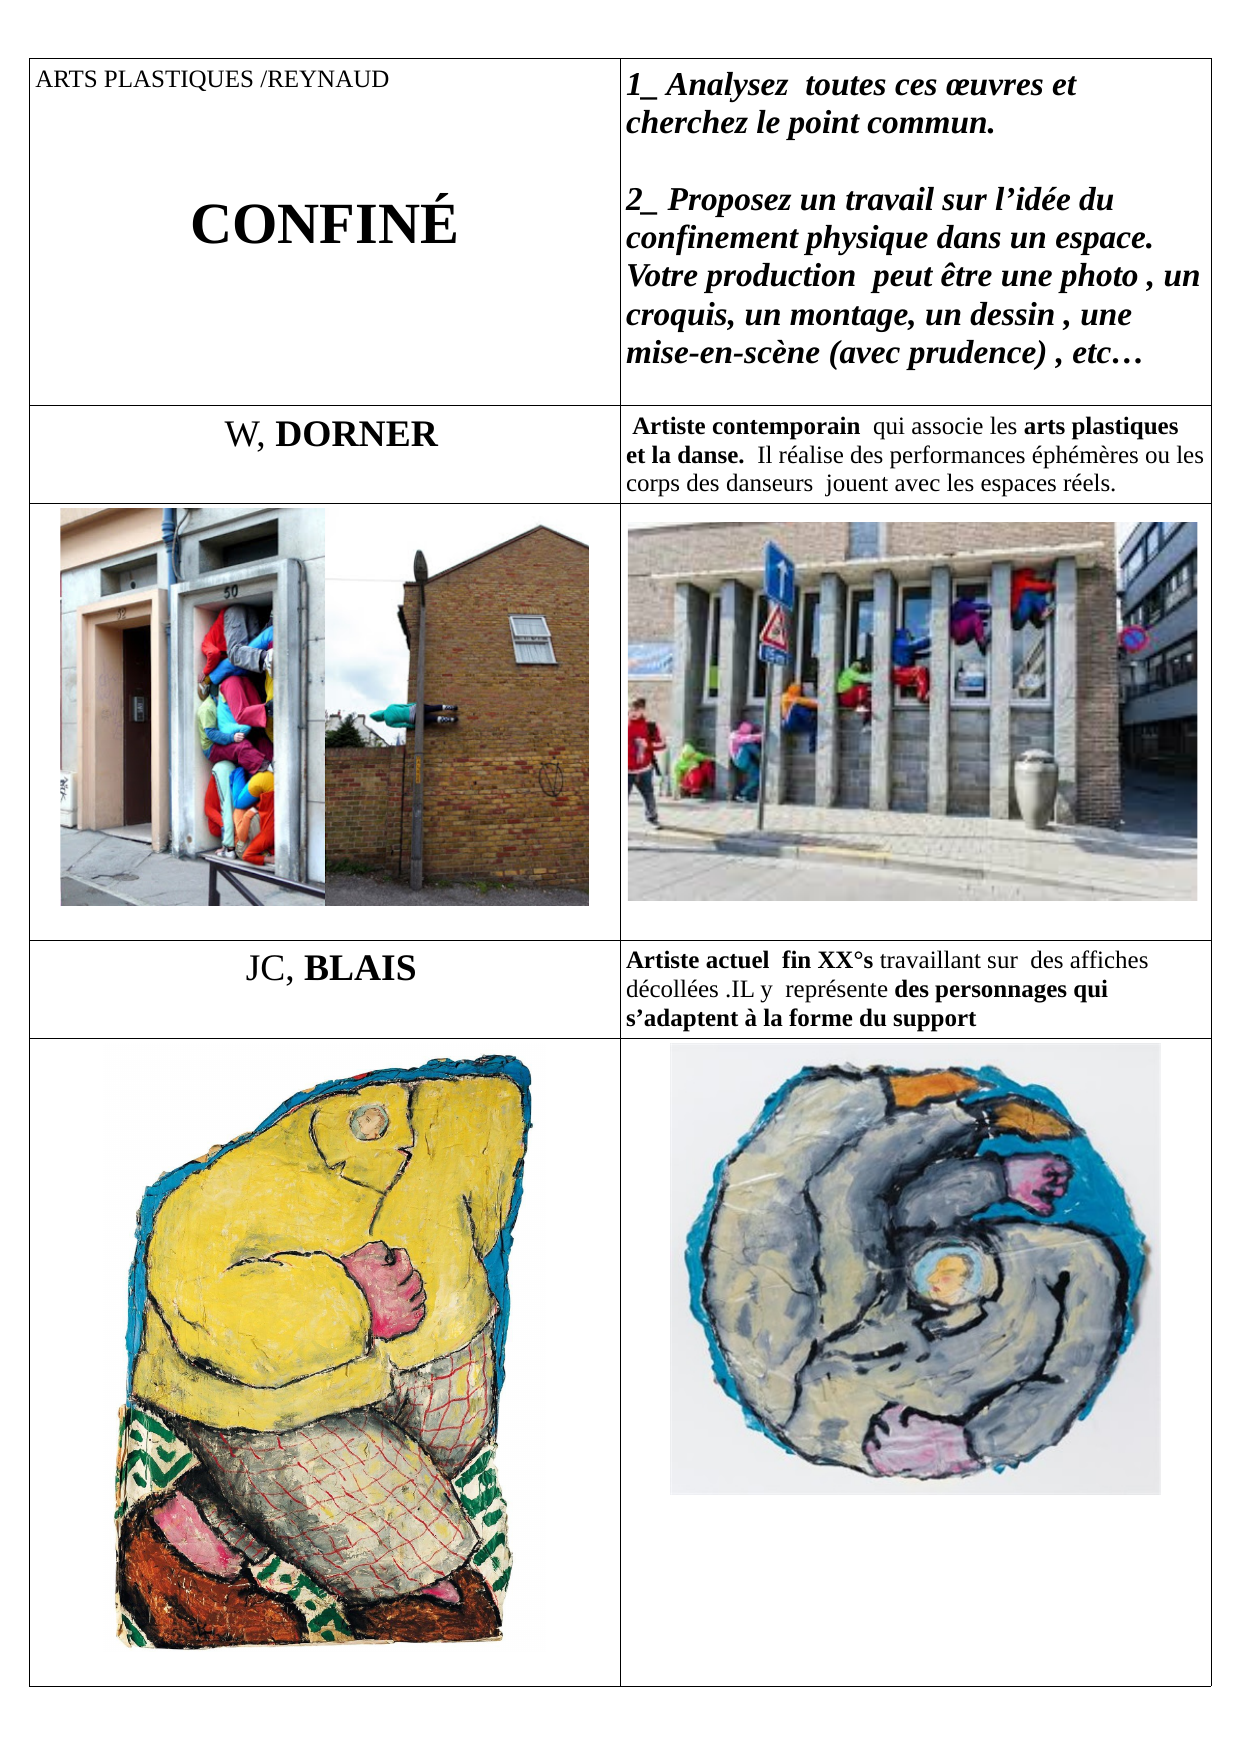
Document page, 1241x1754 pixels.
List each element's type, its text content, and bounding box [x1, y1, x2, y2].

table_cell [621, 1039, 1211, 1686]
picture [103, 1043, 547, 1652]
picture [60, 508, 589, 906]
table_cell Artiste contemporain qui associe les arts plastiques et la danse. Il réalise des performances éphémères ou les corps des danseurs jouent avec les espaces réels. [621, 406, 1211, 503]
table_cell [30, 1039, 620, 1686]
table_header ARTS PLASTIQUES /REYNAUD CONFINÉ [30, 59, 620, 405]
table_cell JC, BLAIS [30, 941, 620, 1038]
picture [627, 522, 1198, 901]
table_cell W, DORNER [30, 406, 620, 503]
table_cell [621, 504, 1211, 940]
table_cell Artiste actuel fin XX°s travaillant sur des affiches décollées .IL y représente des personnages qui s’adaptent à la forme du support [621, 941, 1211, 1038]
table_header 1_ Analysez toutes ces œuvres et cherchez le point commun. 2_ Proposez un travail sur l’idée du confinement physique dans un espace. Votre production peut être une photo , un croquis, un montage, un dessin , une mise-en-scène (avec prudence) , etc… [621, 59, 1211, 405]
picture [670, 1043, 1161, 1495]
table_cell [30, 504, 620, 940]
